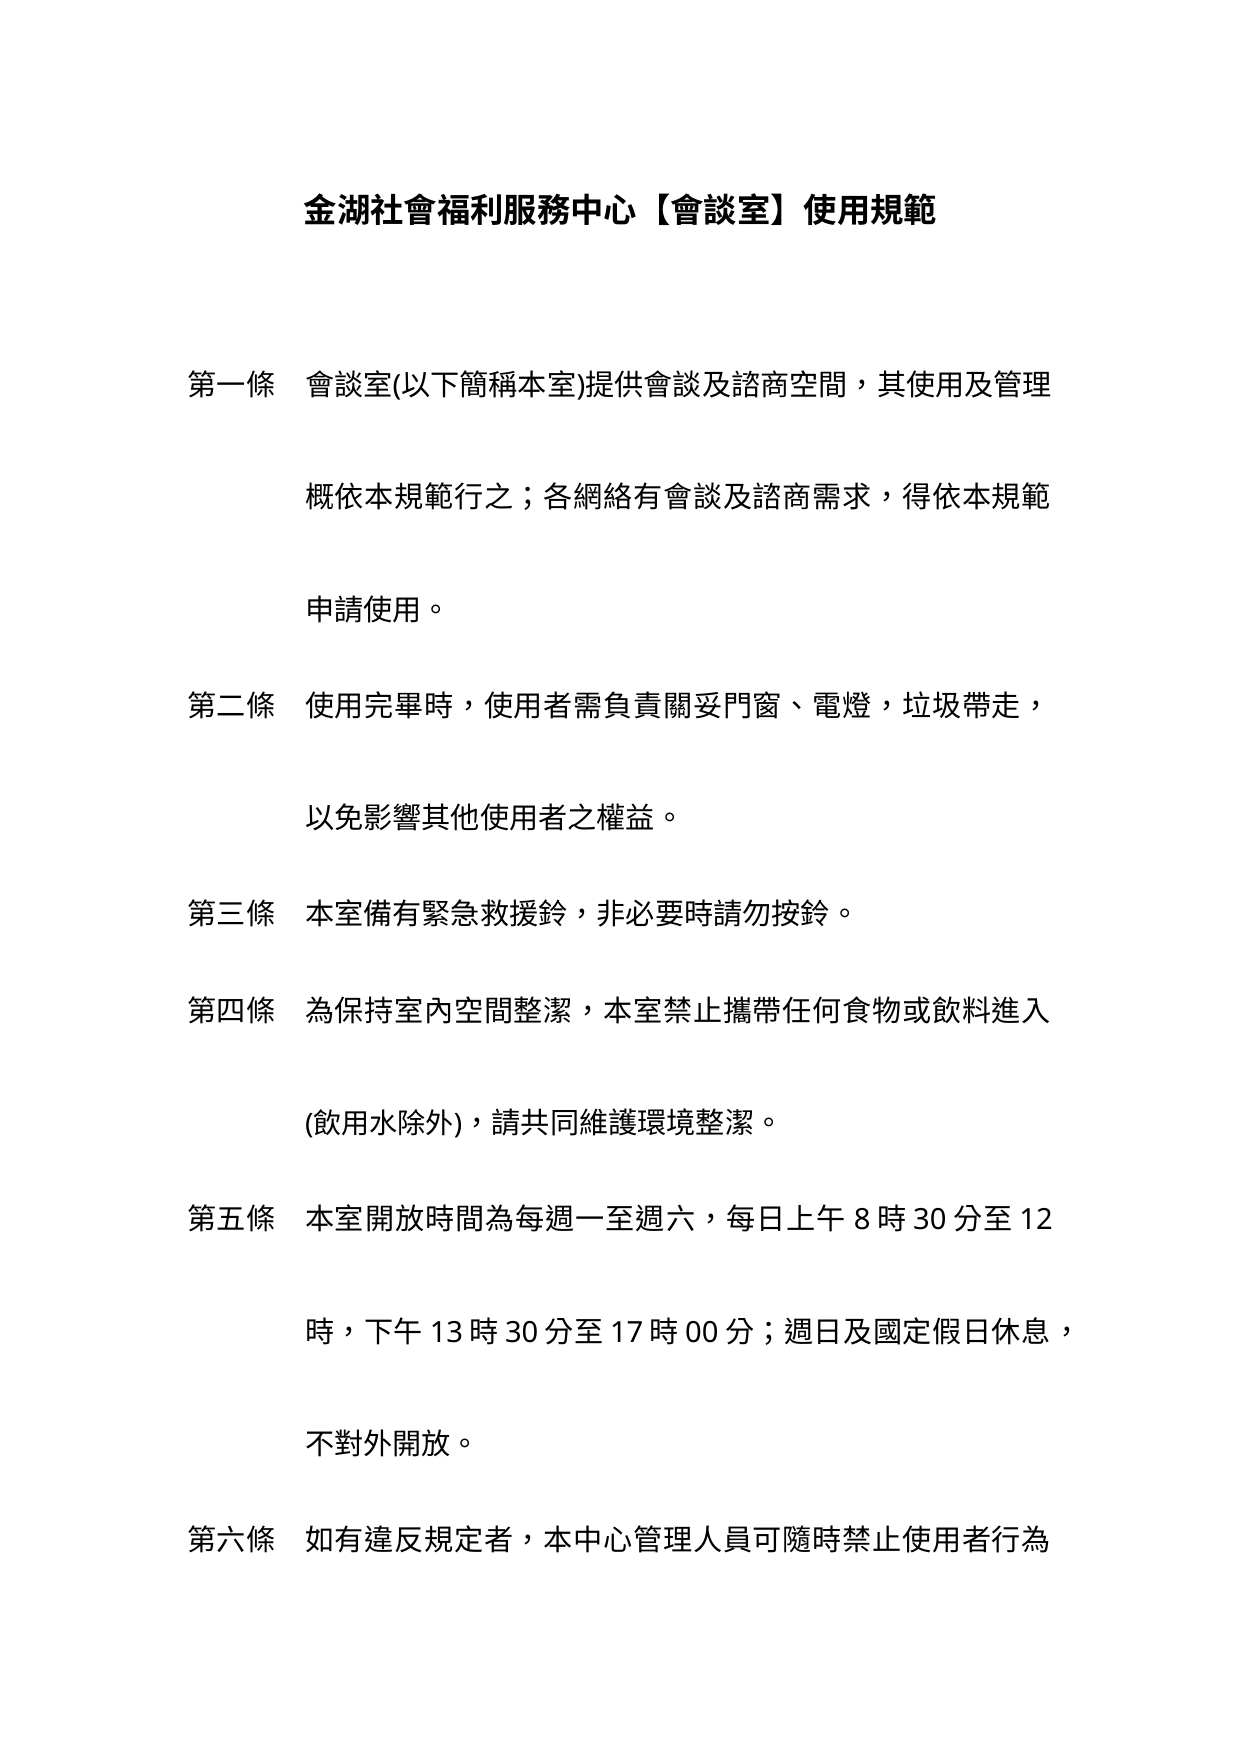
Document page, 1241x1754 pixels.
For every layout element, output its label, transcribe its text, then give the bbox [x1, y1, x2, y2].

list 本室開放時間為每週一至週六，每日上午8時30分至12時，下午13時30分至17時00分；週日及國定假日休息，不對外開放。 [187, 1173, 1053, 1473]
list 為保持室內空間整潔，本室禁止攜帶任何食物或飲料進入(飲用水除外)，請共同維護環境整潔。 [187, 964, 1053, 1152]
text 金湖社會福利服務中心【會談室】使用規範 [187, 164, 1053, 239]
list 使用完畢時，使用者需負責關妥門窗、電燈，垃圾帶走，以免影響其他使用者之權益。 [187, 660, 1053, 847]
list 如有違反規定者，本中心管理人員可隨時禁止使用者行為，若經勸導無效，本中心得拒絕提供服務。 [187, 1494, 1053, 1569]
list 會談室(以下簡稱本室)提供會談及諮商空間，其使用及管理概依本規範行之；各網絡有會談及諮商需求，得依本規範申請使用。 [187, 338, 1053, 638]
list 本室備有緊急救援鈴，非必要時請勿按鈴。 [187, 868, 1053, 943]
